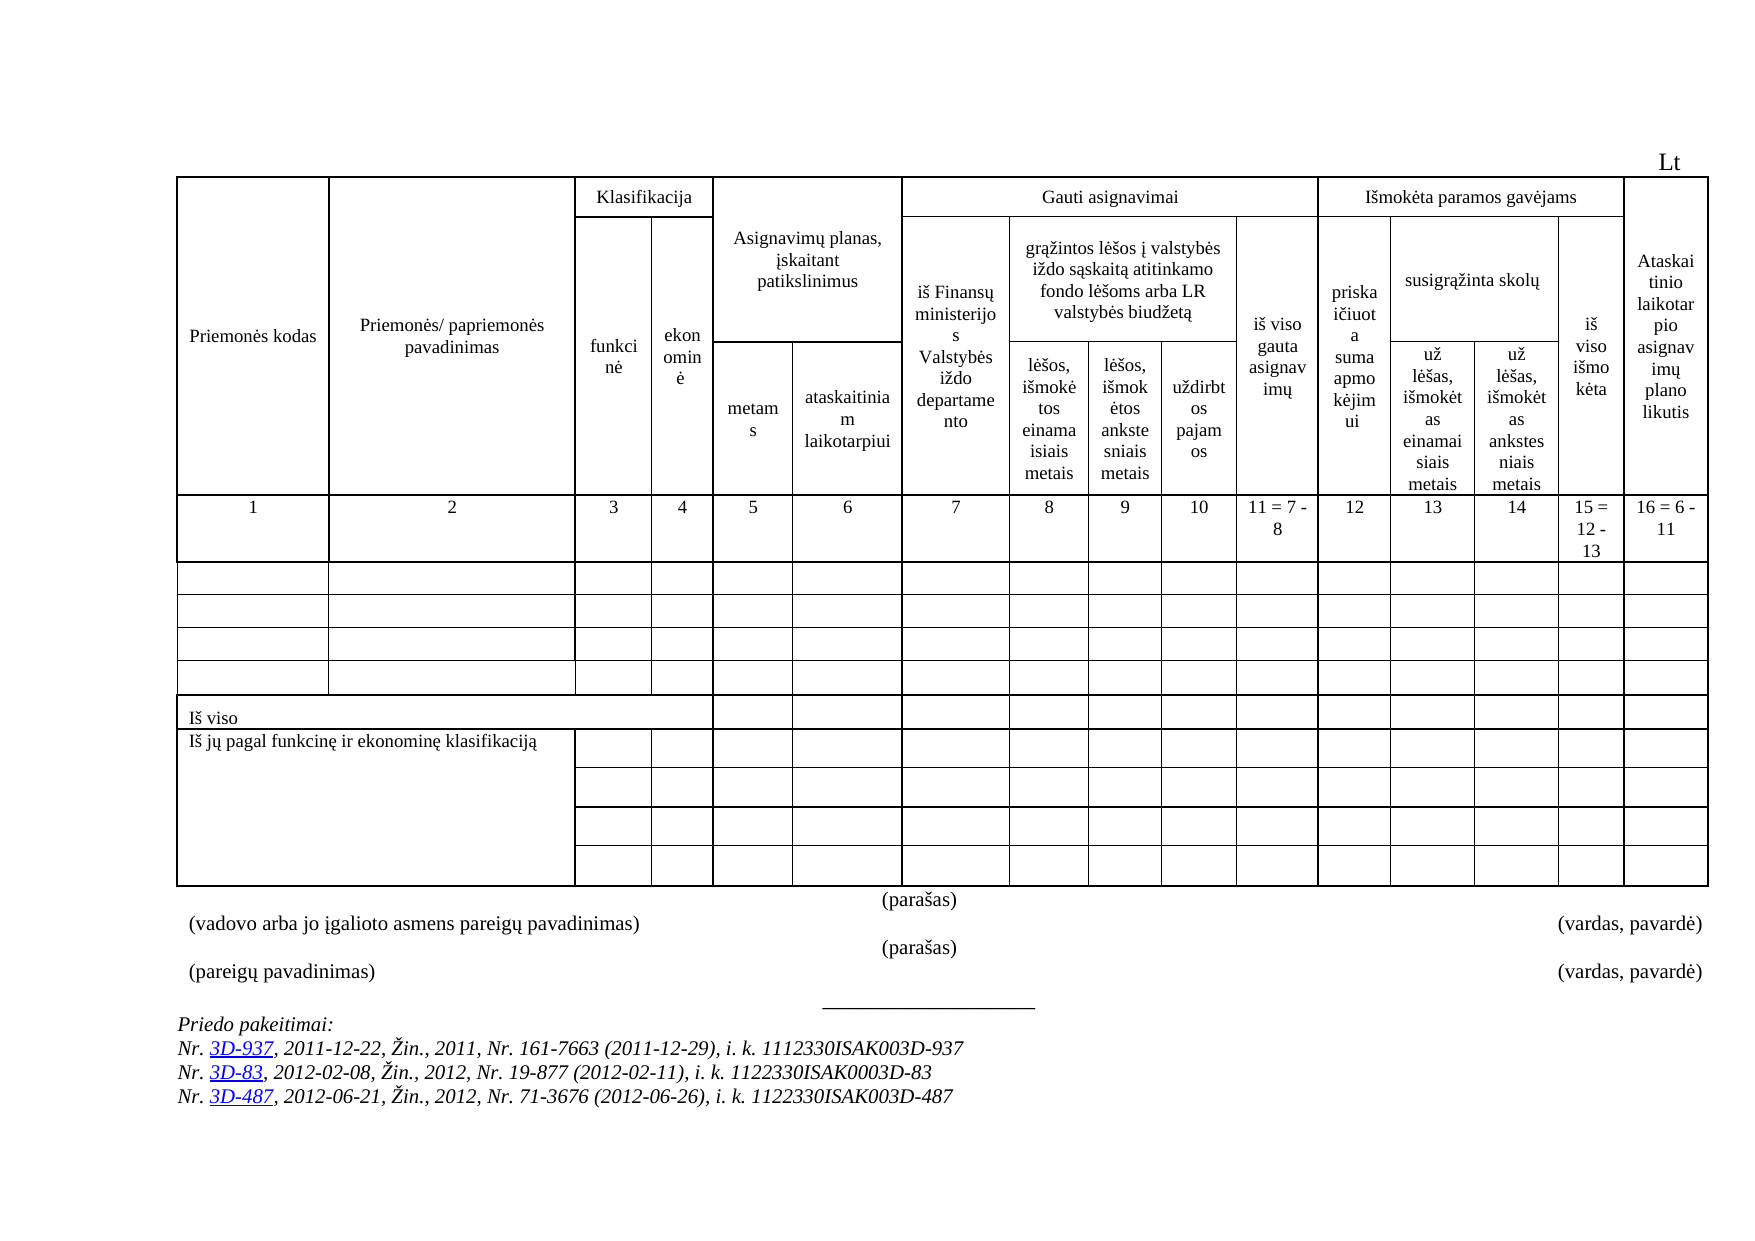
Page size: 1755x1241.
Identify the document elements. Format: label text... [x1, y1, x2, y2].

table_cell [576, 661, 651, 694]
table_cell [178, 628, 328, 659]
table_cell 9 [1089, 496, 1161, 561]
table_header Ataskaitinio laikotarpio asignavimų plano likutis [1625, 178, 1707, 494]
table_cell 15 = 12 - 13 [1559, 496, 1623, 561]
table_cell [576, 808, 651, 845]
table_cell [714, 808, 792, 845]
table_cell [329, 563, 574, 594]
table_cell [576, 563, 651, 594]
table_cell [793, 661, 901, 694]
table_cell [714, 563, 792, 594]
table_cell [1475, 846, 1558, 884]
table_cell [1089, 595, 1161, 627]
table_cell 14 [1475, 496, 1558, 561]
table_cell [903, 628, 1009, 659]
table_cell [1237, 846, 1317, 884]
table_cell (vardas, pavardė) [1009, 885, 1713, 935]
table_cell susigrąžinta skolų [1391, 217, 1558, 341]
table_header Priemonės kodas [178, 178, 328, 494]
table_cell [1625, 595, 1707, 627]
table_cell 10 [1162, 496, 1236, 561]
table_cell [1010, 696, 1088, 728]
table_cell [1319, 661, 1390, 694]
table_cell [1010, 563, 1088, 594]
table_cell (parašas) [829, 887, 1009, 935]
table_cell 2 [330, 496, 574, 561]
table_cell [1319, 563, 1390, 594]
table_cell [1162, 808, 1236, 845]
table_cell [1475, 696, 1558, 728]
table_cell [1162, 846, 1236, 884]
table_cell [1391, 730, 1474, 767]
table_cell [1625, 661, 1707, 694]
table_cell [576, 846, 651, 884]
table_cell [1391, 696, 1474, 728]
table_cell [1559, 808, 1623, 845]
table_cell [1319, 595, 1390, 627]
table_cell 5 [714, 496, 792, 561]
table_cell [1089, 846, 1161, 884]
table_cell (vadovo arba jo įgalioto asmens pareigų pavadinimas) [177, 887, 829, 935]
table_cell Iš viso [178, 696, 329, 728]
table_cell 8 [1010, 496, 1088, 561]
table_cell [1237, 661, 1317, 694]
table_cell [1319, 846, 1390, 884]
table_cell [1709, 845, 1713, 884]
table_cell [1162, 628, 1236, 659]
table_cell [1559, 768, 1623, 806]
table_cell [652, 595, 712, 627]
table_cell lėšos, išmokėtos ankstesniais metais [1089, 342, 1161, 494]
table_cell [903, 595, 1009, 627]
table_cell Iš jų pagal funkcinę ir ekonominę klasifikaciją [178, 730, 549, 884]
table_cell [1162, 696, 1236, 728]
table_cell [652, 563, 712, 594]
table_cell [652, 808, 712, 845]
table_cell [793, 628, 901, 659]
table_cell [329, 696, 575, 728]
table_cell [575, 696, 652, 728]
table_cell [714, 628, 792, 659]
table_cell [1391, 595, 1474, 627]
table_cell [652, 846, 712, 884]
table_cell [1559, 661, 1623, 694]
table_cell [1625, 730, 1707, 767]
table_cell [793, 696, 901, 728]
table_cell iš Finansų ministerijos Valstybės iždo departamento [903, 217, 1009, 494]
table_cell [1709, 694, 1713, 728]
table_cell [903, 730, 1009, 767]
table_cell [329, 661, 575, 694]
table_cell [1010, 661, 1088, 694]
table_cell [714, 661, 792, 694]
table_cell [793, 846, 901, 884]
table_cell [1709, 561, 1713, 594]
table_cell [1391, 768, 1474, 806]
table_cell [329, 595, 574, 627]
table_cell 6 [793, 496, 901, 561]
table_cell [1089, 768, 1161, 806]
table_cell [793, 563, 901, 594]
table_cell [1319, 628, 1390, 659]
table_cell [178, 661, 328, 694]
table_cell [903, 846, 1009, 884]
table_cell [1709, 806, 1713, 845]
table_cell [903, 768, 1009, 806]
text Nr. 3D-487, 2012-06-21, Žin., 2012, Nr. 71-3676 (2012-06-26), i. k. 1122330ISAK003D-487 [177, 1084, 1680, 1108]
table_cell [1391, 661, 1474, 694]
table_cell [1010, 808, 1088, 845]
table_cell metams [714, 343, 792, 494]
table_header [1709, 176, 1713, 216]
table_cell [1237, 628, 1317, 659]
table_cell [1625, 846, 1707, 884]
table_cell [1475, 628, 1558, 659]
table_cell 4 [652, 496, 712, 561]
table_cell 7 [903, 496, 1009, 561]
table_cell (parašas) [829, 935, 1009, 983]
table_cell [1162, 595, 1236, 627]
table_cell [714, 730, 792, 767]
table_cell [1319, 808, 1390, 845]
table_cell 1 [178, 496, 328, 561]
table_cell [1391, 846, 1474, 884]
table_cell [1089, 628, 1161, 659]
table_cell [903, 808, 1009, 845]
table_cell [1625, 628, 1707, 659]
table_cell [1162, 730, 1236, 767]
table_cell [329, 628, 574, 659]
text Lt [177, 147, 1680, 176]
table_cell [576, 730, 651, 767]
table_cell [652, 696, 712, 728]
table_cell [1475, 768, 1558, 806]
table_cell [1010, 595, 1088, 627]
table_cell [652, 730, 712, 767]
table_cell [1709, 594, 1713, 627]
table_cell [1475, 730, 1558, 767]
table_cell priskaičiuota suma apmokėjimui [1319, 217, 1390, 494]
table_cell [1089, 730, 1161, 767]
table_cell [1162, 768, 1236, 806]
table_cell [178, 563, 328, 594]
table_cell [1162, 661, 1236, 694]
table_cell [1625, 563, 1707, 594]
table_cell [1709, 216, 1713, 341]
text Nr. 3D-937, 2011-12-22, Žin., 2011, Nr. 161-7663 (2011-12-29), i. k. 1112330ISAK003D-937 [177, 1036, 1680, 1060]
table_cell [1237, 696, 1317, 728]
table_cell uždirbtos pajamos [1162, 342, 1236, 494]
table_cell [714, 696, 792, 728]
table_cell [652, 661, 712, 694]
table_cell už lėšas, išmokėtas ankstesniais metais [1475, 342, 1558, 494]
table_cell [714, 595, 792, 627]
table_cell [1010, 628, 1088, 659]
table_cell [1162, 563, 1236, 594]
table_cell [793, 595, 901, 627]
table_cell [652, 768, 712, 806]
table_cell 13 [1391, 496, 1474, 561]
table_cell (vardas, pavardė) [1009, 935, 1713, 983]
table_cell [1391, 563, 1474, 594]
table_cell [714, 768, 792, 806]
table_cell [1089, 661, 1161, 694]
table_cell [1709, 728, 1713, 767]
table_header Išmokėta paramos gavėjams [1319, 178, 1623, 216]
table_cell [1475, 595, 1558, 627]
table_cell [1391, 628, 1474, 659]
table_cell [576, 595, 651, 627]
table_cell funkcinė [576, 218, 651, 494]
table_header Gauti asignavimai [903, 178, 1317, 216]
table_cell [793, 768, 901, 806]
table_cell 11 = 7 - 8 [1237, 496, 1317, 561]
table_cell [1089, 808, 1161, 845]
table_cell iš viso išmokėta [1559, 217, 1623, 494]
table_cell [1237, 768, 1317, 806]
table_cell už lėšas, išmokėtas einamaisiais metais [1391, 342, 1474, 494]
table_cell 16 = 6 - 11 [1625, 496, 1707, 561]
table_cell 3 [576, 496, 651, 561]
text _________________ [177, 983, 1680, 1012]
table_cell [1237, 563, 1317, 594]
table_cell lėšos, išmokėtos einamaisiais metais [1010, 342, 1088, 494]
table_cell [1319, 768, 1390, 806]
table_cell iš viso gauta asignavimų [1237, 217, 1317, 494]
text Nr. 3D-83, 2012-02-08, Žin., 2012, Nr. 19-877 (2012-02-11), i. k. 1122330ISAK0003D-83 [177, 1060, 1680, 1084]
table_cell [1237, 730, 1317, 767]
table_cell [1559, 595, 1623, 627]
table_cell [1475, 563, 1558, 594]
table_cell ataskaitiniam laikotarpiui [793, 343, 901, 494]
table_header Klasifikacija [576, 178, 712, 216]
table_cell [1475, 661, 1558, 694]
table_cell [1559, 730, 1623, 767]
table_cell [903, 661, 1009, 694]
table_cell [793, 730, 901, 767]
table_cell [1709, 660, 1713, 694]
table_cell [793, 808, 901, 845]
table_cell [549, 730, 574, 884]
table_cell [652, 628, 712, 659]
table_cell [1559, 628, 1623, 659]
table_cell [1559, 563, 1623, 594]
table_cell [1709, 494, 1713, 561]
table_cell [1319, 730, 1390, 767]
table_cell [1089, 696, 1161, 728]
table_cell [1559, 846, 1623, 884]
table_cell [1709, 767, 1713, 806]
table_cell [1709, 627, 1713, 659]
table_cell [903, 696, 1009, 728]
table_cell [1010, 768, 1088, 806]
table_cell [576, 768, 651, 806]
table_cell [576, 628, 651, 659]
table_cell [1709, 341, 1713, 494]
table_cell ekonominė [652, 218, 712, 494]
table_cell (pareigų pavadinimas) [177, 935, 829, 983]
table_header Asignavimų planas, įskaitant patikslinimus [714, 178, 901, 341]
table_cell [1391, 808, 1474, 845]
table_cell [1089, 563, 1161, 594]
table_cell 12 [1319, 496, 1390, 561]
table_cell [1475, 808, 1558, 845]
table_cell [1625, 696, 1707, 728]
table_cell [1010, 730, 1088, 767]
table_cell [1010, 846, 1088, 884]
text Priedo pakeitimai: [177, 1012, 1680, 1036]
table_cell [1237, 595, 1317, 627]
table_cell grąžintos lėšos į valstybės iždo sąskaitą atitinkamo fondo lėšoms arba LR valstybės biudžetą [1010, 217, 1236, 341]
table_header Priemonės/ papriemonės pavadinimas [330, 178, 574, 494]
table_cell [714, 846, 792, 884]
table_cell [1625, 808, 1707, 845]
table_cell [1237, 808, 1317, 845]
table_cell [178, 595, 328, 627]
table_cell [1319, 696, 1390, 728]
table_cell [1625, 768, 1707, 806]
table_cell [903, 563, 1009, 594]
table_cell [1559, 696, 1623, 728]
